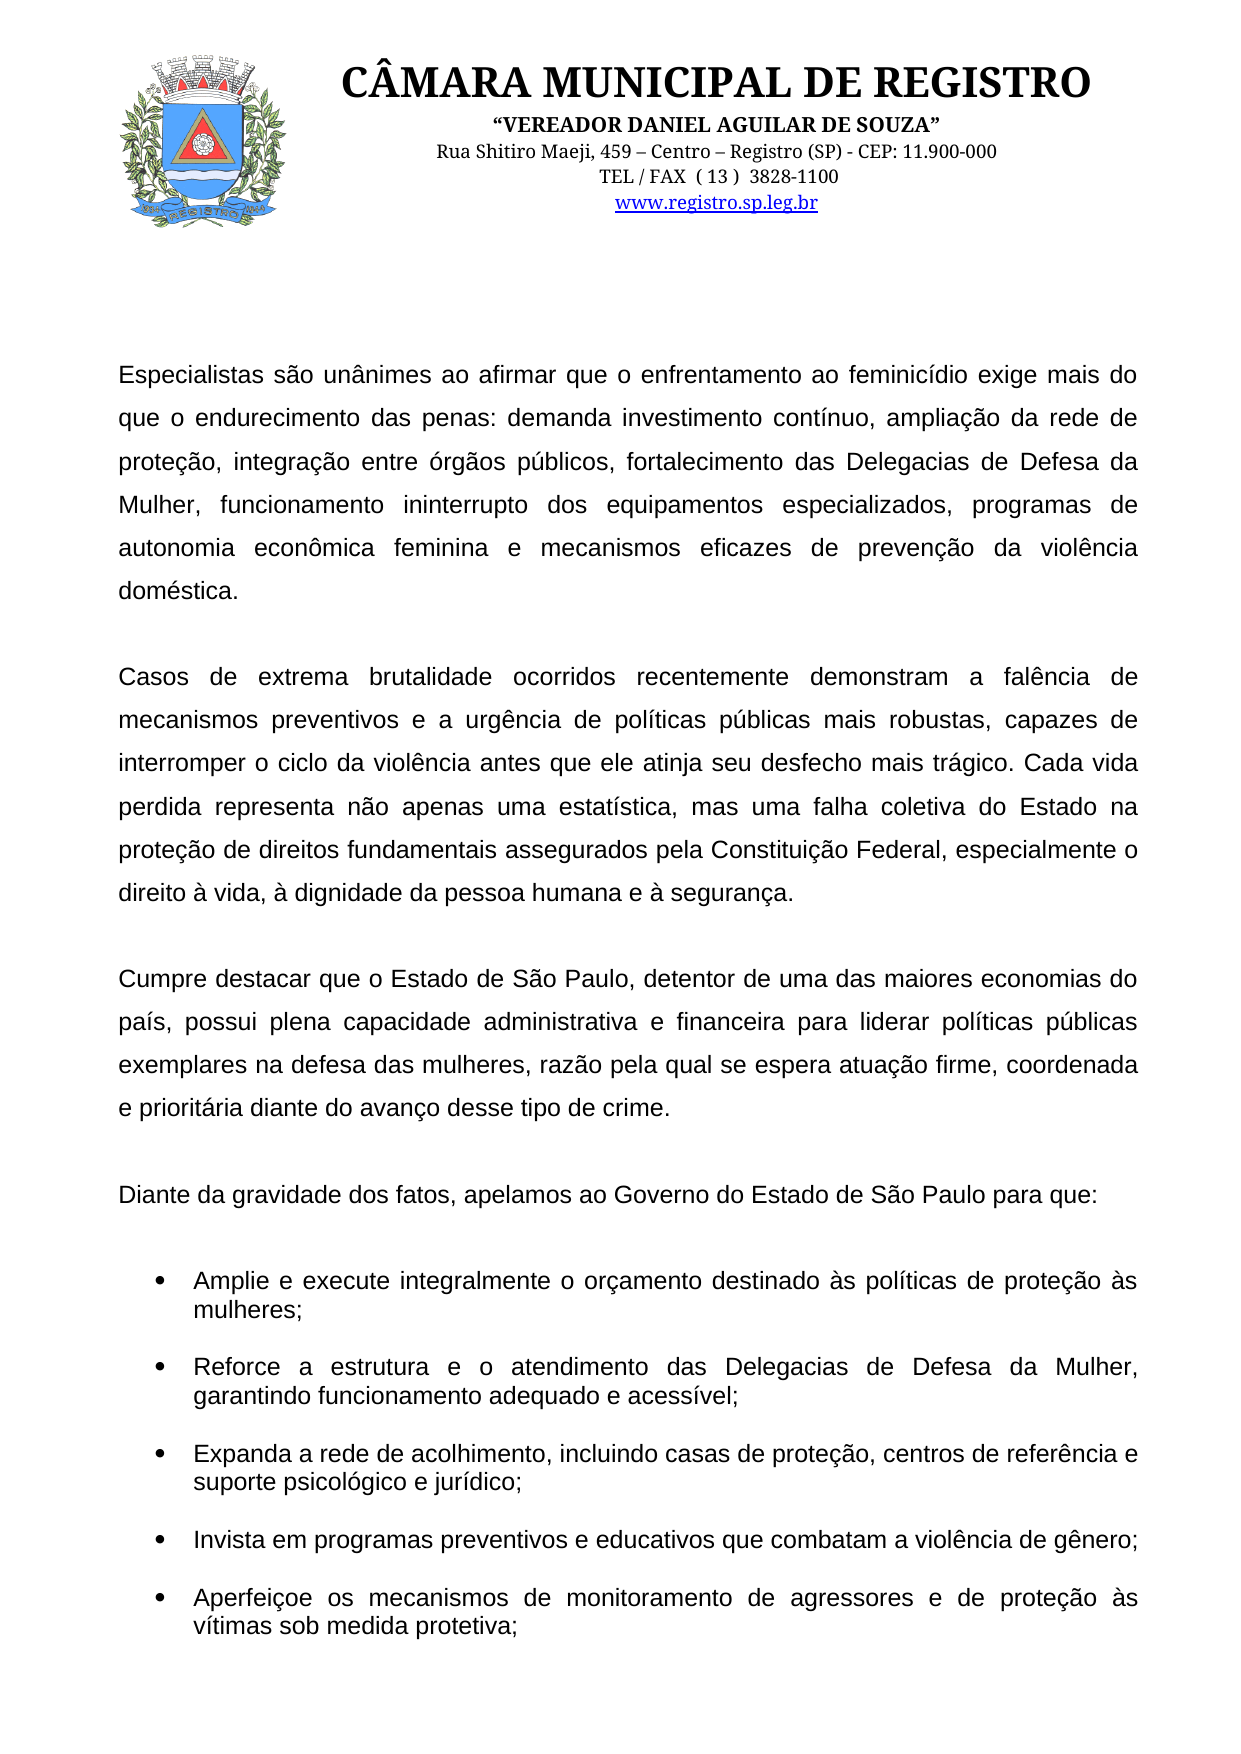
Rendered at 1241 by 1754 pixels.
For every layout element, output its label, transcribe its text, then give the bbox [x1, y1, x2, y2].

list Reforce a estrutura e o atendimento das Delegacias de Defesa da Mulher, garantindo funcionamento adequado e acessível; [156, 1352, 1140, 1410]
list Invista em programas preventivos e educativos que combatam a violência de gênero; [156, 1525, 1140, 1554]
list Amplie e execute integralmente o orçamento destinado às políticas de proteção às mulheres; [156, 1266, 1140, 1323]
text Especialistas são unânimes ao afirmar que o enfrentamento ao feminicídio exige mais do que o endurecimento das penas: demanda investimento contínuo, ampliação da rede de proteção, integração entre órgãos públicos, fortalecimento das Delegacias de Defesa da Mulher, funcionamento ininterrupto dos equipamentos especializados, programas de autonomia econômica feminina e mecanismos eficazes de prevenção da violência doméstica. [118, 360, 1140, 604]
text Casos de extrema brutalidade ocorridos recentemente demonstram a falência de mecanismos preventivos e a urgência de políticas públicas mais robustas, capazes de interromper o ciclo da violência antes que ele atinja seu desfecho mais trágico. Cada vida perdida representa não apenas uma estatística, mas uma falha coletiva do Estado na proteção de direitos fundamentais assegurados pela Constituição Federal, especialmente o direito à vida, à dignidade da pessoa humana e à segurança. [118, 662, 1140, 906]
text Cumpre destacar que o Estado de São Paulo, detentor de uma das maiores economias do país, possui plena capacidade administrativa e financeira para liderar políticas públicas exemplares na defesa das mulheres, razão pela qual se espera atuação firme, coordenada e prioritária diante do avanço desse tipo de crime. [118, 964, 1140, 1122]
text Diante da gravidade dos fatos, apelamos ao Governo do Estado de São Paulo para que: [118, 1179, 1140, 1208]
list Expanda a rede de acolhimento, incluindo casas de proteção, centros de referência e suporte psicológico e jurídico; [156, 1438, 1140, 1496]
list Aperfeiçoe os mecanismos de monitoramento de agressores e de proteção às vítimas sob medida protetiva; [156, 1582, 1140, 1640]
